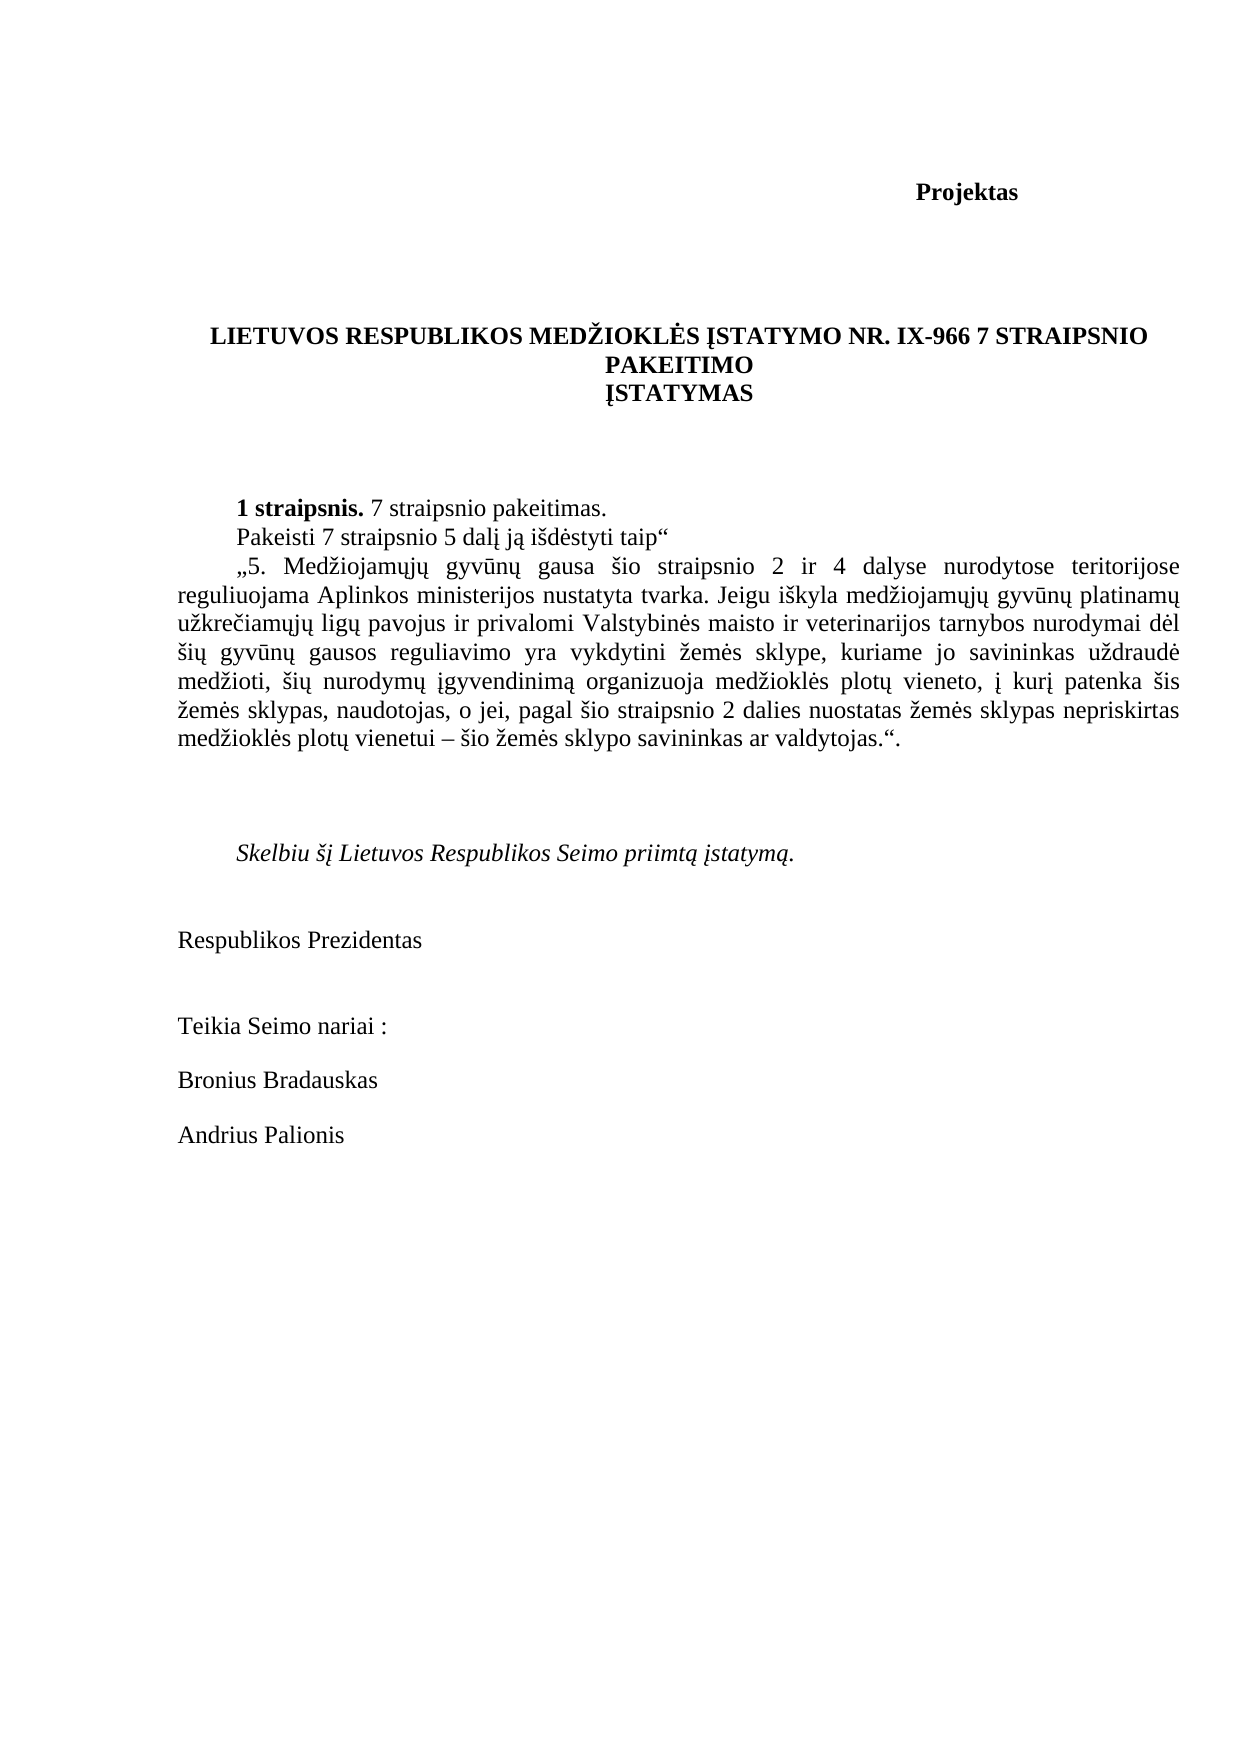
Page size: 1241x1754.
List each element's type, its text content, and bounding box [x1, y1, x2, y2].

text Skelbiu šį Lietuvos Respublikos Seimo priimtą įstatymą. [177, 838, 1181, 867]
text 1 straipsnis. 7 straipsnio pakeitimas. [177, 493, 1181, 522]
text Respublikos Prezidentas [177, 925, 1181, 953]
text „5. Medžiojamųjų gyvūnų gausa šio straipsnio 2 ir 4 dalyse nurodytose teritorijose reguliuojama Aplinkos ministerijos nustatyta tvarka. Jeigu iškyla medžiojamųjų gyvūnų platinamų užkrečiamųjų ligų pavojus ir privalomi Valstybinės maisto ir veterinarijos tarnybos nurodymai dėl šių gyvūnų gausos reguliavimo yra vykdytini žemės sklype, kuriame jo savininkas uždraudė medžioti, šių nurodymų įgyvendinimą organizuoja medžioklės plotų vieneto, į kurį patenka šis žemės sklypas, naudotojas, o jei, pagal šio straipsnio 2 dalies nuostatas žemės sklypas nepriskirtas medžioklės plotų vienetui – šio žemės sklypo savininkas ar valdytojas.“. [177, 551, 1181, 752]
text ĮSTATYMAS [177, 378, 1181, 407]
text Bronius Bradauskas [177, 1066, 1181, 1094]
text Pakeisti 7 straipsnio 5 dalį ją išdėstyti taip“ [177, 522, 1181, 551]
text Teikia Seimo nariai : [177, 1011, 1181, 1040]
text LIETUVOS RESPUBLIKOS MEDŽIOKLĖS ĮSTATYMO NR. IX-966 7 STRAIPSNIO PAKEITIMO [177, 321, 1181, 378]
text Andrius Palionis [177, 1120, 1181, 1149]
text Projektas [916, 177, 1181, 206]
